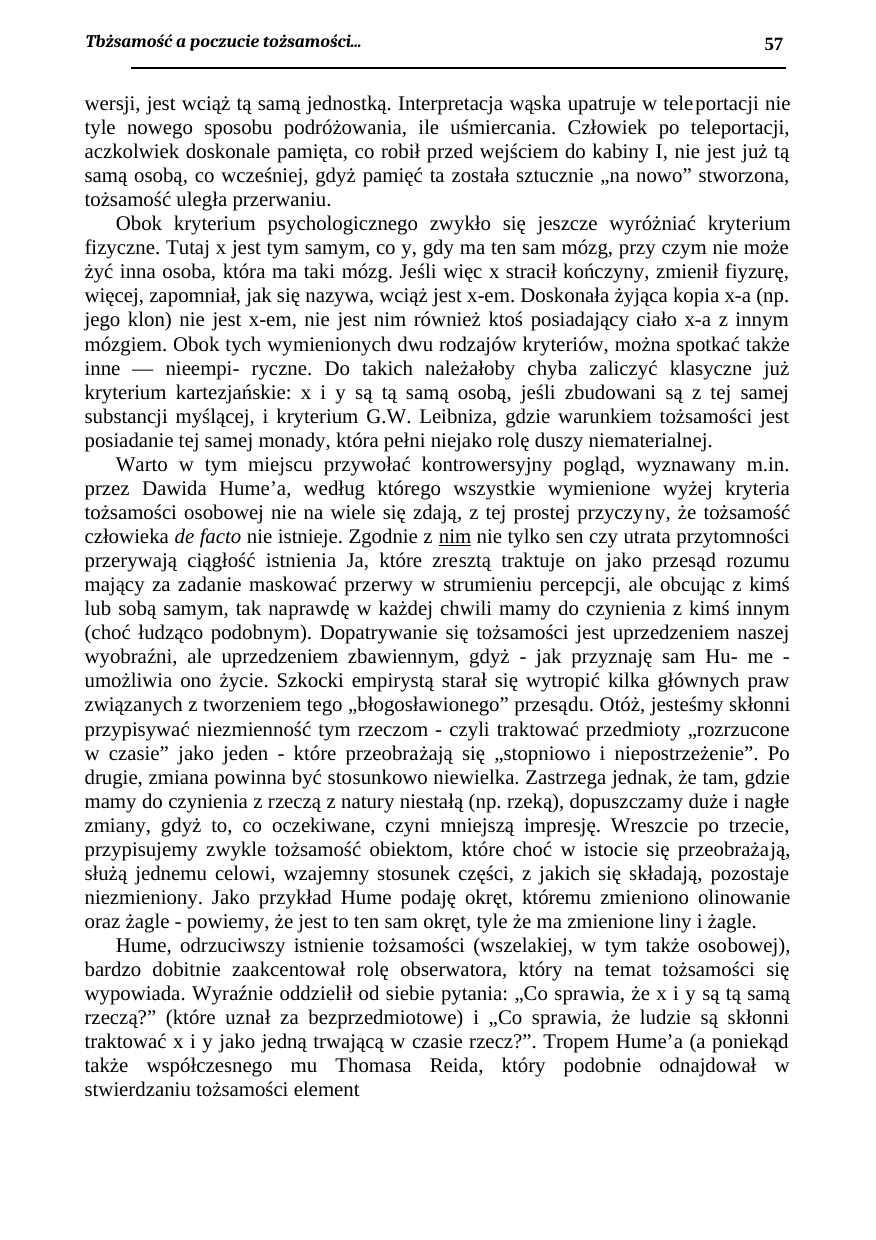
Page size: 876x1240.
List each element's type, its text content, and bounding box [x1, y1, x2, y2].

text 57 [764, 33, 789, 54]
text Warto w tym miejscu przywołać kontrowersyjny pogląd, wyznawany m.in. przez Dawida Hume’a, według którego wszystkie wymienione wyżej kryteria tożsamości osobowej nie na wiele się zdają, z tej prostej przyczy­ny, że tożsamość człowieka de facto nie istnieje. Zgodnie z nim nie tylko sen czy utrata przytomności przerywają ciągłość istnienia Ja, które zre­sztą traktuje on jako przesąd rozumu mający za zadanie maskować prze­rwy w strumieniu percepcji, ale obcując z kimś lub sobą samym, tak na­prawdę w każdej chwili mamy do czynienia z kimś innym (choć łudząco podobnym). Dopatrywanie się tożsamości jest uprzedzeniem naszej wyobraźni, ale uprzedzeniem zbawiennym, gdyż - jak przyznaję sam Hu- me - umożliwia ono życie. Szkocki empirystą starał się wytropić kilka głównych praw związanych z tworzeniem tego „błogosławionego” przesą­du. Otóż, jesteśmy skłonni przypisywać niezmienność tym rzeczom - czyli traktować przedmioty „rozrzucone w czasie” jako jeden - które przeobra­żają się „stopniowo i niepostrzeżenie”. Po drugie, zmiana powinna być sto­sunkowo niewielka. Zastrzega jednak, że tam, gdzie mamy do czynienia z rzeczą z natury niestałą (np. rzeką), dopuszczamy duże i nagłe zmiany, gdyż to, co oczekiwane, czyni mniejszą impresję. Wreszcie po trzecie, przy­pisujemy zwykle tożsamość obiektom, które choć w istocie się przeobraża­ją, służą jednemu celowi, wzajemny stosunek części, z jakich się składają, pozostaje niezmieniony. Jako przykład Hume podaję okręt, któremu zmie­niono olinowanie oraz żagle - powiemy, że jest to ten sam okręt, tyle że ma zmienione liny i żagle. [84, 452, 790, 933]
text Hume, odrzuciwszy istnienie tożsamości (wszelakiej, w tym także oso­bowej), bardzo dobitnie zaakcentował rolę obserwatora, który na temat tożsamości się wypowiada. Wyraźnie oddzielił od siebie pytania: „Co spra­wia, że x i y są tą samą rzeczą?” (które uznał za bezprzedmiotowe) i „Co sprawia, że ludzie są skłonni traktować x i y jako jedną trwającą w czasie rzecz?”. Tropem Hume’a (a poniekąd także współczesnego mu Thomasa Reida, który podobnie odnajdował w stwierdzaniu tożsamości element [84, 933, 790, 1101]
text Obok kryterium psychologicznego zwykło się jeszcze wyróżniać kryte­rium fizyczne. Tutaj x jest tym samym, co y, gdy ma ten sam mózg, przy czym nie może żyć inna osoba, która ma taki mózg. Jeśli więc x stracił kończyny, zmienił fiyzurę, więcej, zapomniał, jak się nazywa, wciąż jest x-em. Doskonała żyjąca kopia x-a (np. jego klon) nie jest x-em, nie jest nim również ktoś posiadający ciało x-a z innym mózgiem. Obok tych wy­mienionych dwu rodzajów kryteriów, można spotkać także inne — nieempi- ryczne. Do takich należałoby chyba zaliczyć klasyczne już kryterium karte­zjańskie: x i y są tą samą osobą, jeśli zbudowani są z tej samej substancji myślącej, i kryterium G.W. Leibniza, gdzie warunkiem tożsamości jest po­siadanie tej samej monady, która pełni niejako rolę duszy niematerialnej. [84, 211, 790, 452]
text wersji, jest wciąż tą samą jednostką. Interpretacja wąska upatruje w tele­portacji nie tyle nowego sposobu podróżowania, ile uśmiercania. Człowiek po teleportacji, aczkolwiek doskonale pamięta, co robił przed wejściem do kabiny I, nie jest już tą samą osobą, co wcześniej, gdyż pamięć ta została sztucznie „na nowo” stworzona, tożsamość uległa przerwaniu. [84, 91, 790, 211]
text Tbżsamość a poczucie tożsamości... [85, 32, 388, 52]
